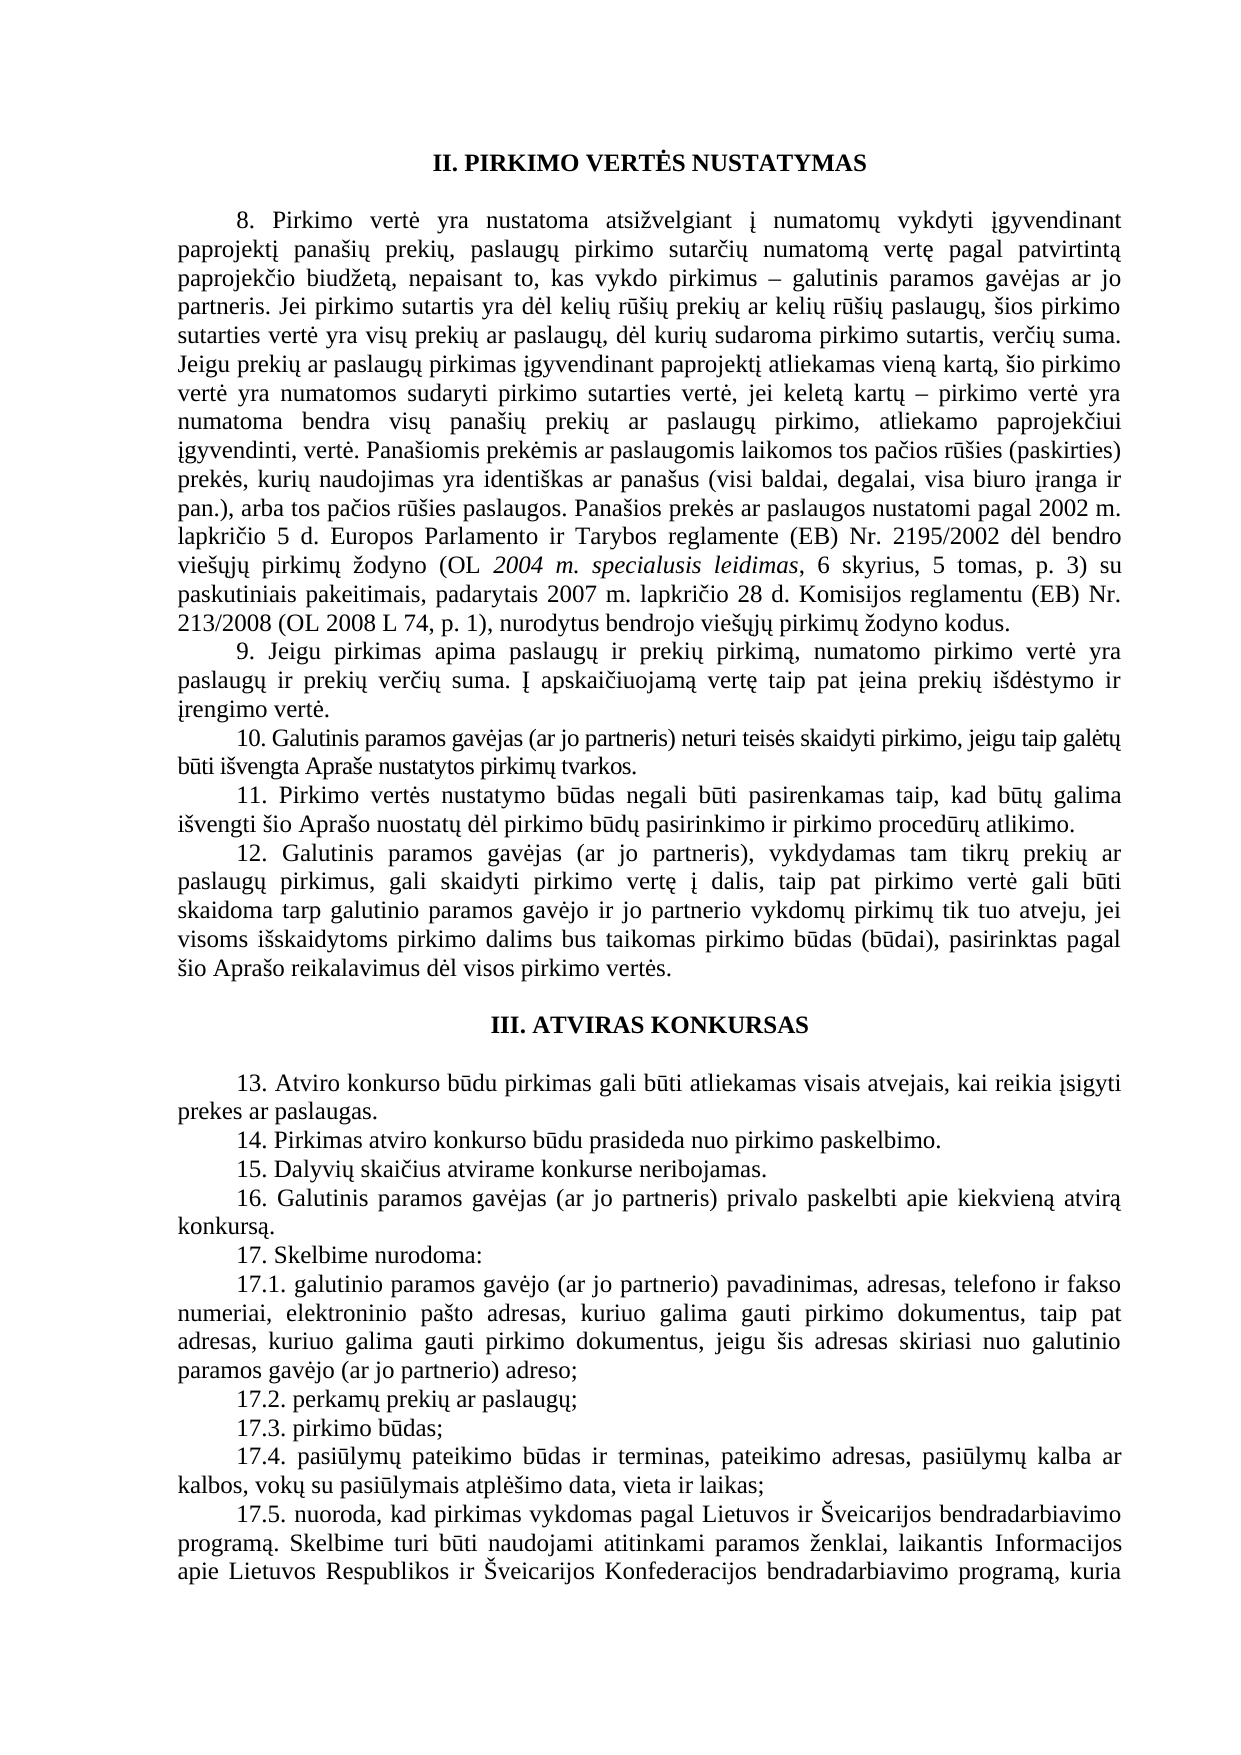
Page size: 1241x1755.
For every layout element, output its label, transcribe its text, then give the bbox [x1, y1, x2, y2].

text 17.3. pirkimo būdas; [177, 1413, 1122, 1441]
text 17.2. perkamų prekių ar paslaugų; [177, 1384, 1122, 1413]
text 8. Pirkimo vertė yra nustatoma atsižvelgiant į numatomų vykdyti įgyvendinant paprojektį panašių prekių, paslaugų pirkimo sutarčių numatomą vertę pagal patvirtintą paprojekčio biudžetą, nepaisant to, kas vykdo pirkimus – galutinis paramos gavėjas ar jo partneris. Jei pirkimo sutartis yra dėl kelių rūšių prekių ar kelių rūšių paslaugų, šios pirkimo sutarties vertė yra visų prekių ar paslaugų, dėl kurių sudaroma pirkimo sutartis, verčių suma. Jeigu prekių ar paslaugų pirkimas įgyvendinant paprojektį atliekamas vieną kartą, šio pirkimo vertė yra numatomos sudaryti pirkimo sutarties vertė, jei keletą kartų – pirkimo vertė yra numatoma bendra visų panašių prekių ar paslaugų pirkimo, atliekamo paprojekčiui įgyvendinti, vertė. Panašiomis prekėmis ar paslaugomis laikomos tos pačios rūšies (paskirties) prekės, kurių naudojimas yra identiškas ar panašus (visi baldai, degalai, visa biuro įranga ir pan.), arba tos pačios rūšies paslaugos. Panašios prekės ar paslaugos nustatomi pagal 2002 m. lapkričio 5 d. Europos Parlamento ir Tarybos reglamente (EB) Nr. 2195/2002 dėl bendro viešųjų pirkimų žodyno (OL 2004 m. specialusis leidimas, 6 skyrius, 5 tomas, p. 3) su paskutiniais pakeitimais, padarytais 2007 m. lapkričio 28 d. Komisijos reglamentu (EB) Nr. 213/2008 (OL 2008 L 74, p. 1), nurodytus bendrojo viešųjų pirkimų žodyno kodus. [177, 205, 1122, 636]
text 14. Pirkimas atviro konkurso būdu prasideda nuo pirkimo paskelbimo. [177, 1125, 1122, 1154]
text 17.1. galutinio paramos gavėjo (ar jo partnerio) pavadinimas, adresas, telefono ir fakso numeriai, elektroninio pašto adresas, kuriuo galima gauti pirkimo dokumentus, taip pat adresas, kuriuo galima gauti pirkimo dokumentus, jeigu šis adresas skiriasi nuo galutinio paramos gavėjo (ar jo partnerio) adreso; [177, 1269, 1122, 1384]
text 16. Galutinis paramos gavėjas (ar jo partneris) privalo paskelbti apie kiekvieną atvirą konkursą. [177, 1183, 1122, 1240]
text 13. Atviro konkurso būdu pirkimas gali būti atliekamas visais atvejais, kai reikia įsigyti prekes ar paslaugas. [177, 1068, 1122, 1125]
text 12. Galutinis paramos gavėjas (ar jo partneris), vykdydamas tam tikrų prekių ar paslaugų pirkimus, gali skaidyti pirkimo vertę į dalis, taip pat pirkimo vertė gali būti skaidoma tarp galutinio paramos gavėjo ir jo partnerio vykdomų pirkimų tik tuo atveju, jei visoms išskaidytoms pirkimo dalims bus taikomas pirkimo būdas (būdai), pasirinktas pagal šio Aprašo reikalavimus dėl visos pirkimo vertės. [177, 838, 1122, 981]
text 17.4. pasiūlymų pateikimo būdas ir terminas, pateikimo adresas, pasiūlymų kalba ar kalbos, vokų su pasiūlymais atplėšimo data, vieta ir laikas; [177, 1441, 1122, 1499]
text 15. Dalyvių skaičius atvirame konkurse neribojamas. [177, 1154, 1122, 1183]
text 9. Jeigu pirkimas apima paslaugų ir prekių pirkimą, numatomo pirkimo vertė yra paslaugų ir prekių verčių suma. Į apskaičiuojamą vertę taip pat įeina prekių išdėstymo ir įrengimo vertė. [177, 636, 1122, 723]
text 17.5. nuoroda, kad pirkimas vykdomas pagal Lietuvos ir Šveicarijos bendradarbiavimo programą. Skelbime turi būti naudojami atitinkami paramos ženklai, laikantis informacijos apie Lietuvos Respublikos ir Šveicarijos Konfederacijos bendradarbiavimo programą, kuria [177, 1499, 1122, 1585]
text 10. Galutinis paramos gavėjas (ar jo partneris) neturi teisės skaidyti pirkimo, jeigu taip galėtų būti išvengta Apraše nustatytos pirkimų tvarkos. [177, 723, 1122, 780]
text 17. Skelbime nurodoma: [177, 1240, 1122, 1269]
text ii. Pirkimo vertės nustatymas [177, 148, 1122, 176]
text III. Atviras konkursas [177, 1010, 1122, 1039]
text 11. Pirkimo vertės nustatymo būdas negali būti pasirenkamas taip, kad būtų galima išvengti šio Aprašo nuostatų dėl pirkimo būdų pasirinkimo ir pirkimo procedūrų atlikimo. [177, 780, 1122, 838]
